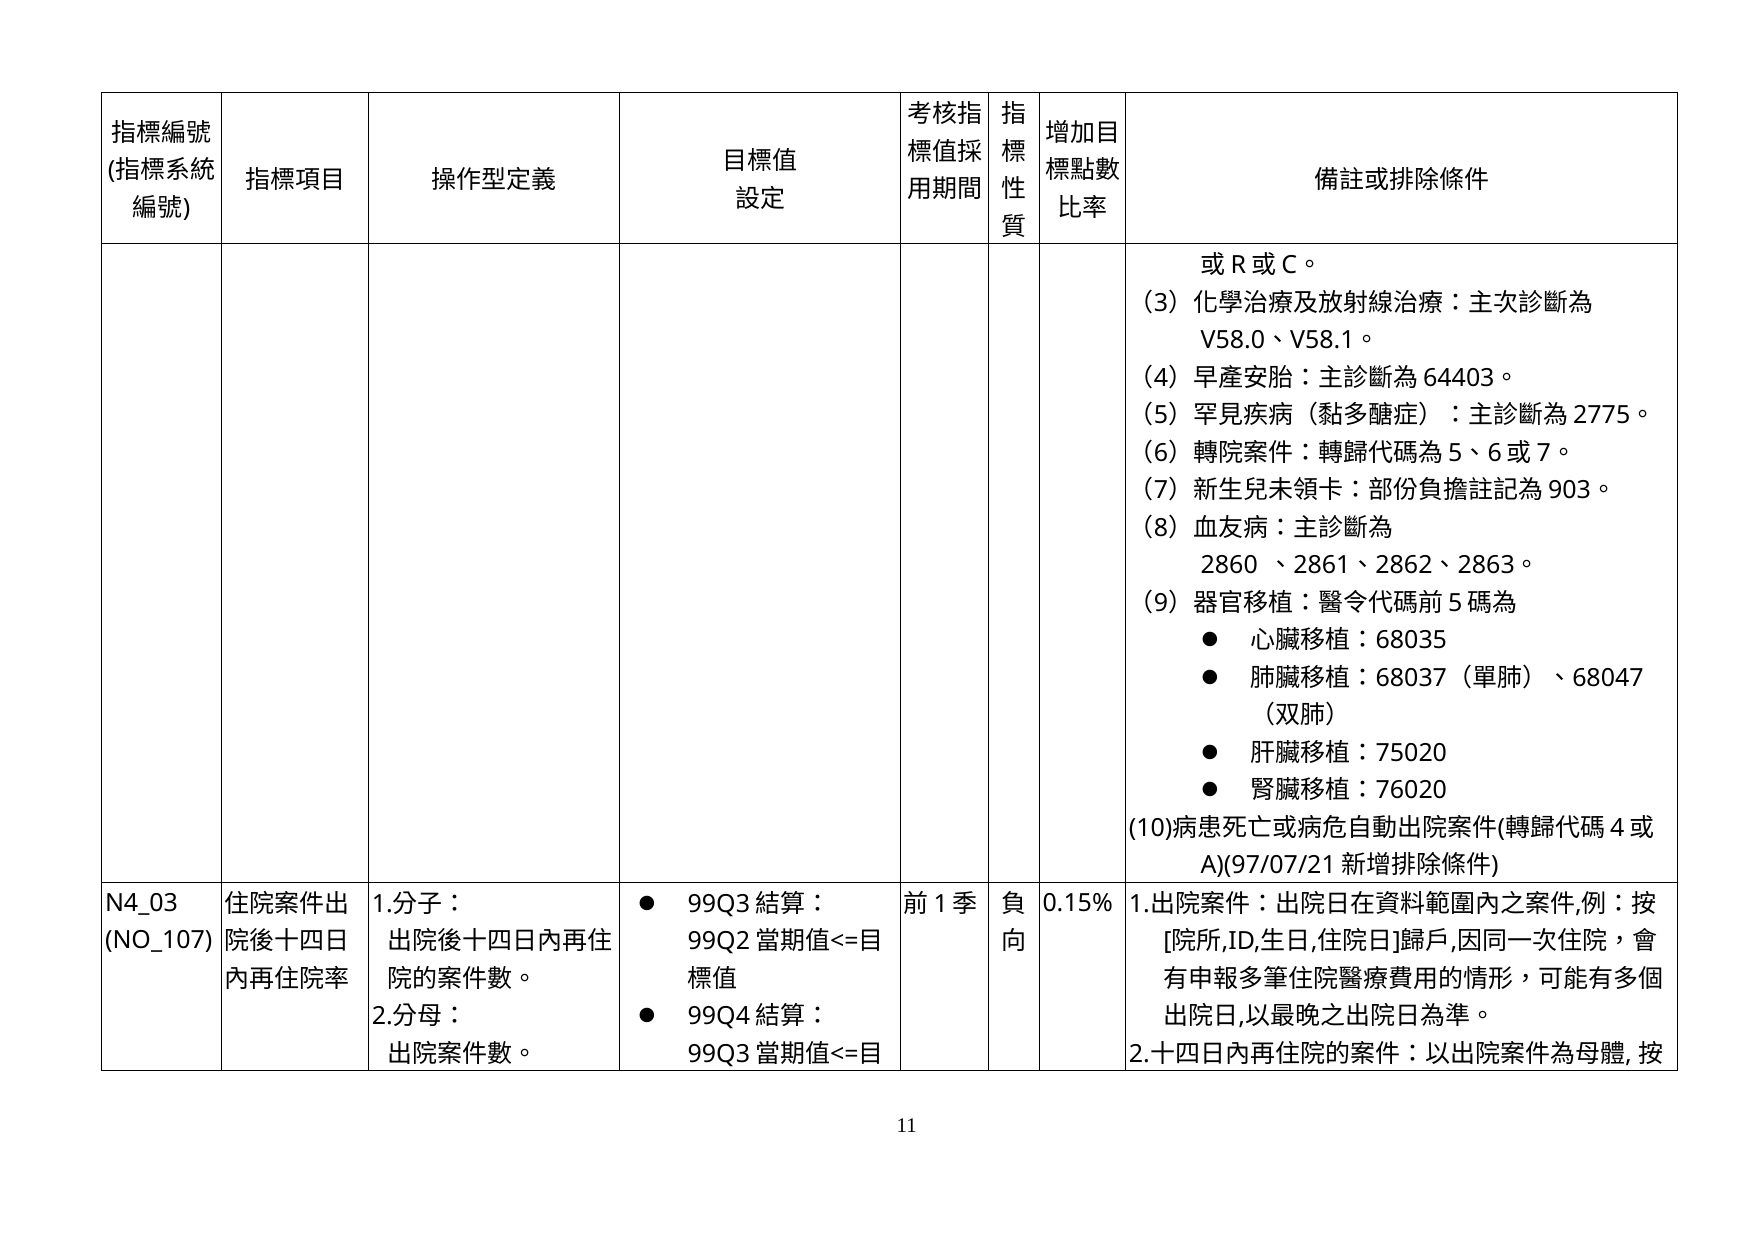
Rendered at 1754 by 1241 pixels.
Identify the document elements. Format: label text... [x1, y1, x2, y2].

table_cell 1.出院案件：出院日在資料範圍內之案件,例：按[院所,ID,生日,住院日]歸戶,因同一次住院，會有申報多筆住院醫療費用的情形，可能有多個出院日,以最晚之出院日為準。 2.十四日內再住院的案件：以出院案件為母體, 按[ID,生日]勾稽距離出院日0至14日內含跨院的住院案件。 3.分子、分母均排除下列十一項案件後再行統計。 （1）精神科：就醫科別13。 （2）乳癌試辦案件：案件分類4+病患來源N或R或C。 （3）化學治療及放射線治療：主次診斷V58.0、V58.1。 （4）早產安胎：主診斷64403。 （5）罕見疾病（黏多醣症）：主診斷2775。 （6）轉院案件：轉歸代碼5、6或7。 （7）新生兒未領卡：部份負擔註記903。 （8）血友病：主診斷2860、2861、2862、2863。 （9）冠狀動脈繞道手術（CABG）：醫令代碼前5碼為68023、68024、68025及論病例計酬代碼97901K、97902A、97903B、97906K、97907A、97908B、97911K、97912A、97913B。 （10）放置血管支架同時申報「經皮冠狀動脈擴張術（PTCA）」及血管支架之案件。 A.「經皮冠狀動脈擴張術（PTCA）」：醫令代碼前5碼為33076、33077、33078，論病例計酬代碼97511K、97512A、97513B、97516K、97517A、97518B、97521K、97522A、97523B。 B.特材代碼前5碼為「CBP01」且單價為22750或36750（92年前價格為49000或54000）。 （11）器官移植：醫令代碼前5碼為 心臟移植：68035 肺臟移植：68037（單肺）、68047（双肺） 肝臟移植：75020 腎臟移植：76020 [1126, 883, 1677, 1070]
table_header 指標項目 [222, 93, 368, 243]
table_cell 前1季 [901, 883, 988, 1070]
table_cell [222, 244, 368, 882]
table_header 操作型定義 [369, 93, 619, 243]
table_cell [989, 244, 1039, 882]
table_cell N4_03 (NO_107) [102, 883, 221, 1070]
table_cell 負向 [989, 883, 1039, 1070]
table_cell 99Q3結算： 99Q2當期值<=目標值 99Q4結算： 99Q3當期值<=目標值 [620, 883, 900, 1070]
table_cell [620, 244, 900, 882]
table_cell [901, 244, 988, 882]
table_cell [369, 244, 619, 882]
table_cell 1.分子： 出院後十四日內再住院的案件數。 2.分母： 出院案件數。 [369, 883, 619, 1070]
table_cell 0.15% [1040, 883, 1125, 1070]
table_header 考核指標值採用期間 [901, 93, 988, 243]
table_header 目標值 設定 [620, 93, 900, 243]
table_cell [1040, 244, 1125, 882]
table_header 增加目標點數比率 [1040, 93, 1125, 243]
table_cell [102, 244, 221, 882]
table_cell 住院案件出院後十四日內再住院率 [222, 883, 368, 1070]
table_header 備註或排除條件 [1126, 93, 1677, 243]
table_header 指標編號 (指標系統編號) [102, 93, 221, 243]
table_cell 或R或C。 （3）化學治療及放射線治療：主次診斷為V58.0、V58.1。 （4）早產安胎：主診斷為64403。 （5）罕見疾病（黏多醣症）：主診斷為2775。 （6）轉院案件：轉歸代碼為5、6或7。 （7）新生兒未領卡：部份負擔註記為903。 （8）血友病：主診斷為2860、2861、2862、2863。 （9）器官移植：醫令代碼前5碼為 心臟移植：68035 肺臟移植：68037（單肺）、68047（双肺） 肝臟移植：75020 腎臟移植：76020 (10)病患死亡或病危自動出院案件(轉歸代碼4或A)(97/07/21新增排除條件) [1126, 244, 1677, 882]
table_header 指標 性質 [989, 93, 1039, 243]
